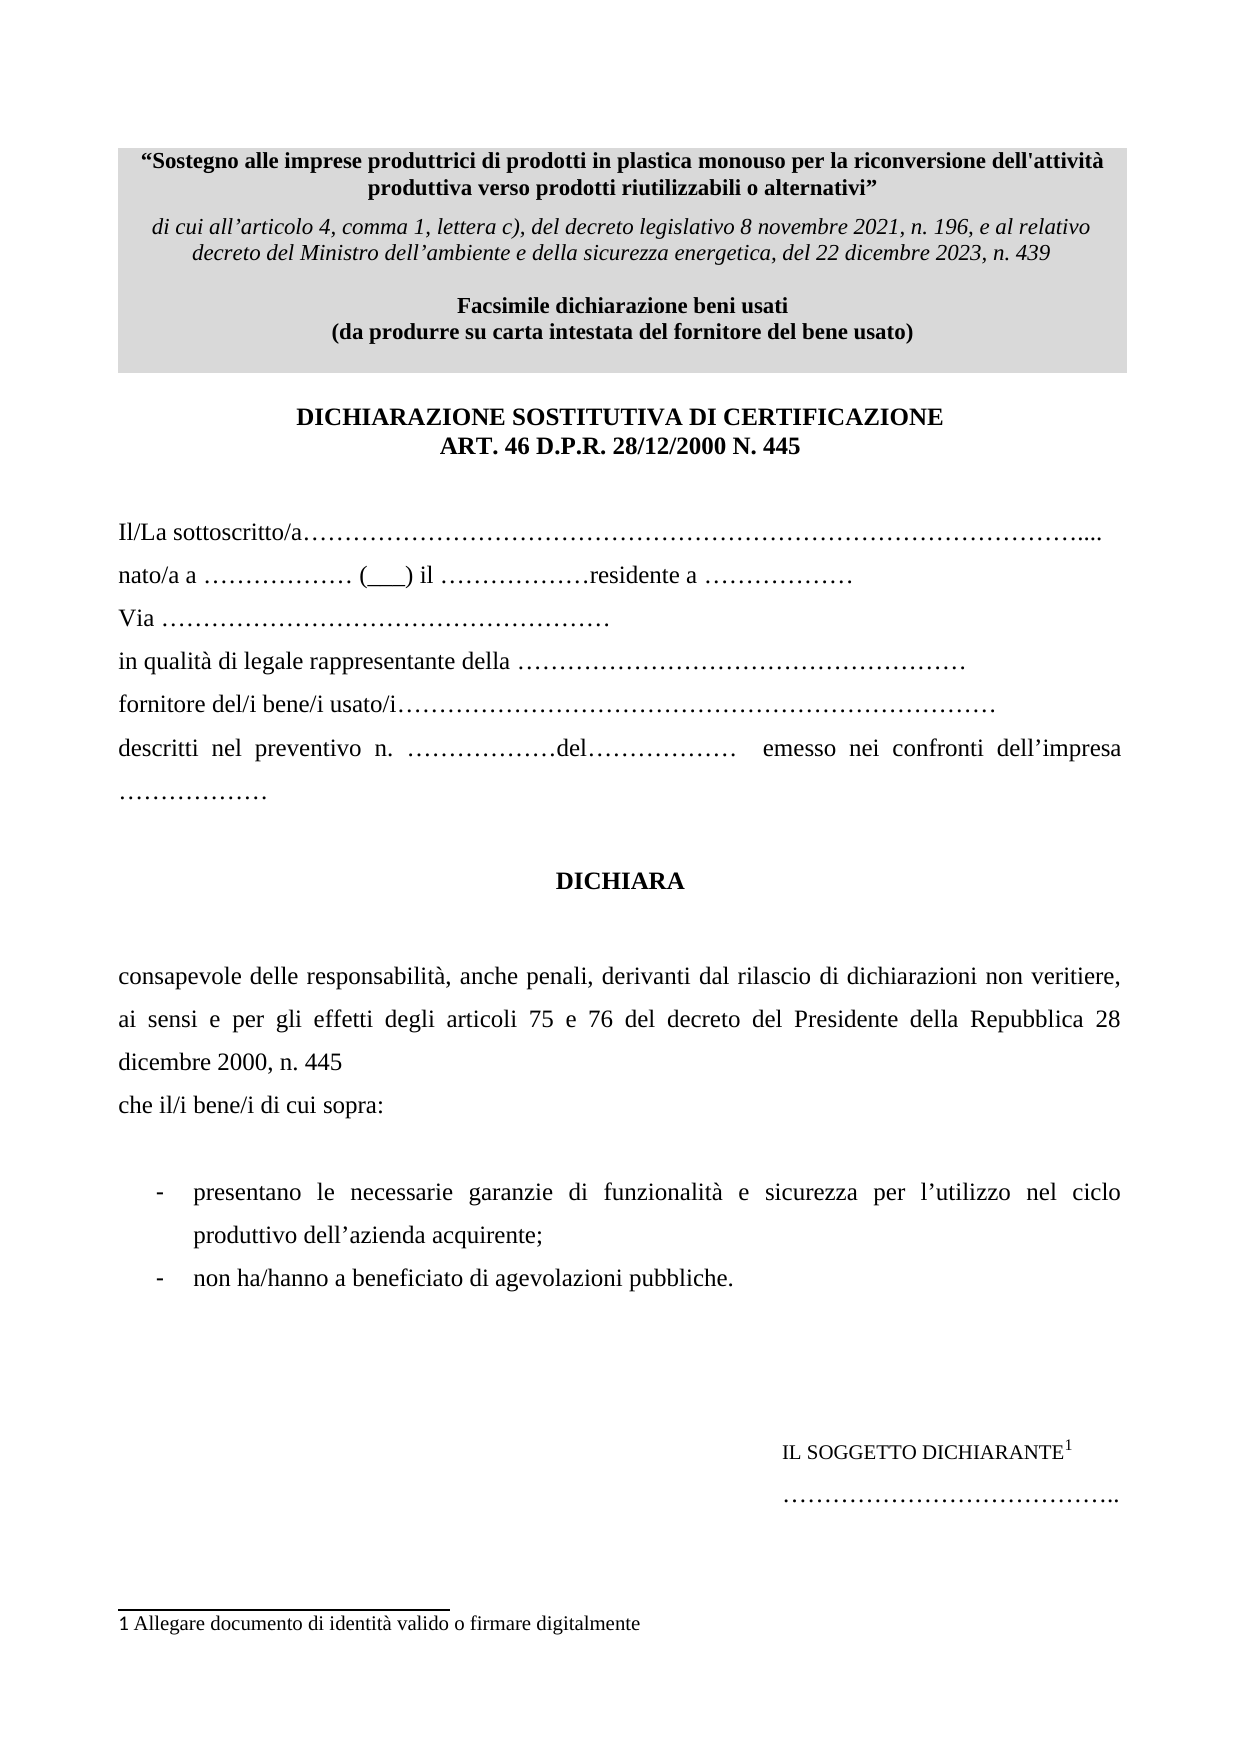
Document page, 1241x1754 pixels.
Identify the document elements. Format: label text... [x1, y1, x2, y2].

text Il/La sottoscritto/a………………………………………………………………………………….... [118, 517, 1122, 546]
text nato/a a ……………… (___) il ………………residente a ……………… [118, 560, 1122, 589]
text Allegare documento di identità valido o firmare digitalmente [118, 1610, 1122, 1636]
text in qualità di legale rappresentante della ……………………………………………… [118, 646, 1122, 675]
list presentano le necessarie garanzie di funzionalità e sicurezza per l’utilizzo nel ciclo produttivo dell’azienda acquirente; [156, 1177, 1122, 1249]
text consapevole delle responsabilità, anche penali, derivanti dal rilascio di dichiarazioni non veritiere, ai sensi e per gli effetti degli articoli 75 e 76 del decreto del Presidente della Repubblica 28 dicembre 2000, n. 445 [118, 961, 1122, 1076]
text fornitore del/i bene/i usato/i……………………………………………………………… [118, 689, 1122, 718]
text ART. 46 D.P.R. 28/12/2000 N. 445 [118, 431, 1122, 459]
text DICHIARA [118, 866, 1122, 895]
table_header “Sostegno alle imprese produttrici di prodotti in plastica monouso per la riconversione dell'attività produttiva verso prodotti riutilizzabili o alternativi” di cui all’articolo 4, comma 1, lettera c), del decreto legislativo 8 novembre 2021, n. 196, e al relativo decreto del Ministro dell’ambiente e della sicurezza energetica, del 22 dicembre 2023, n. 439 Facsimile dichiarazione beni usati (da produrre su carta intestata del fornitore del bene usato) [118, 148, 1127, 373]
text ………………………………….. [782, 1479, 1122, 1508]
text che il/i bene/i di cui sopra: [118, 1091, 1122, 1119]
text IL SOGGETTO DICHIARANTE [782, 1436, 1122, 1464]
text descritti nel preventivo n. ………………del……………… emesso nei confronti dell’impresa ……………… [118, 733, 1122, 804]
list non ha/hanno a beneficiato di agevolazioni pubbliche. [156, 1263, 1122, 1292]
text DICHIARAZIONE SOSTITUTIVA DI CERTIFICAZIONE [118, 402, 1122, 431]
text Via ……………………………………………… [118, 603, 1122, 632]
